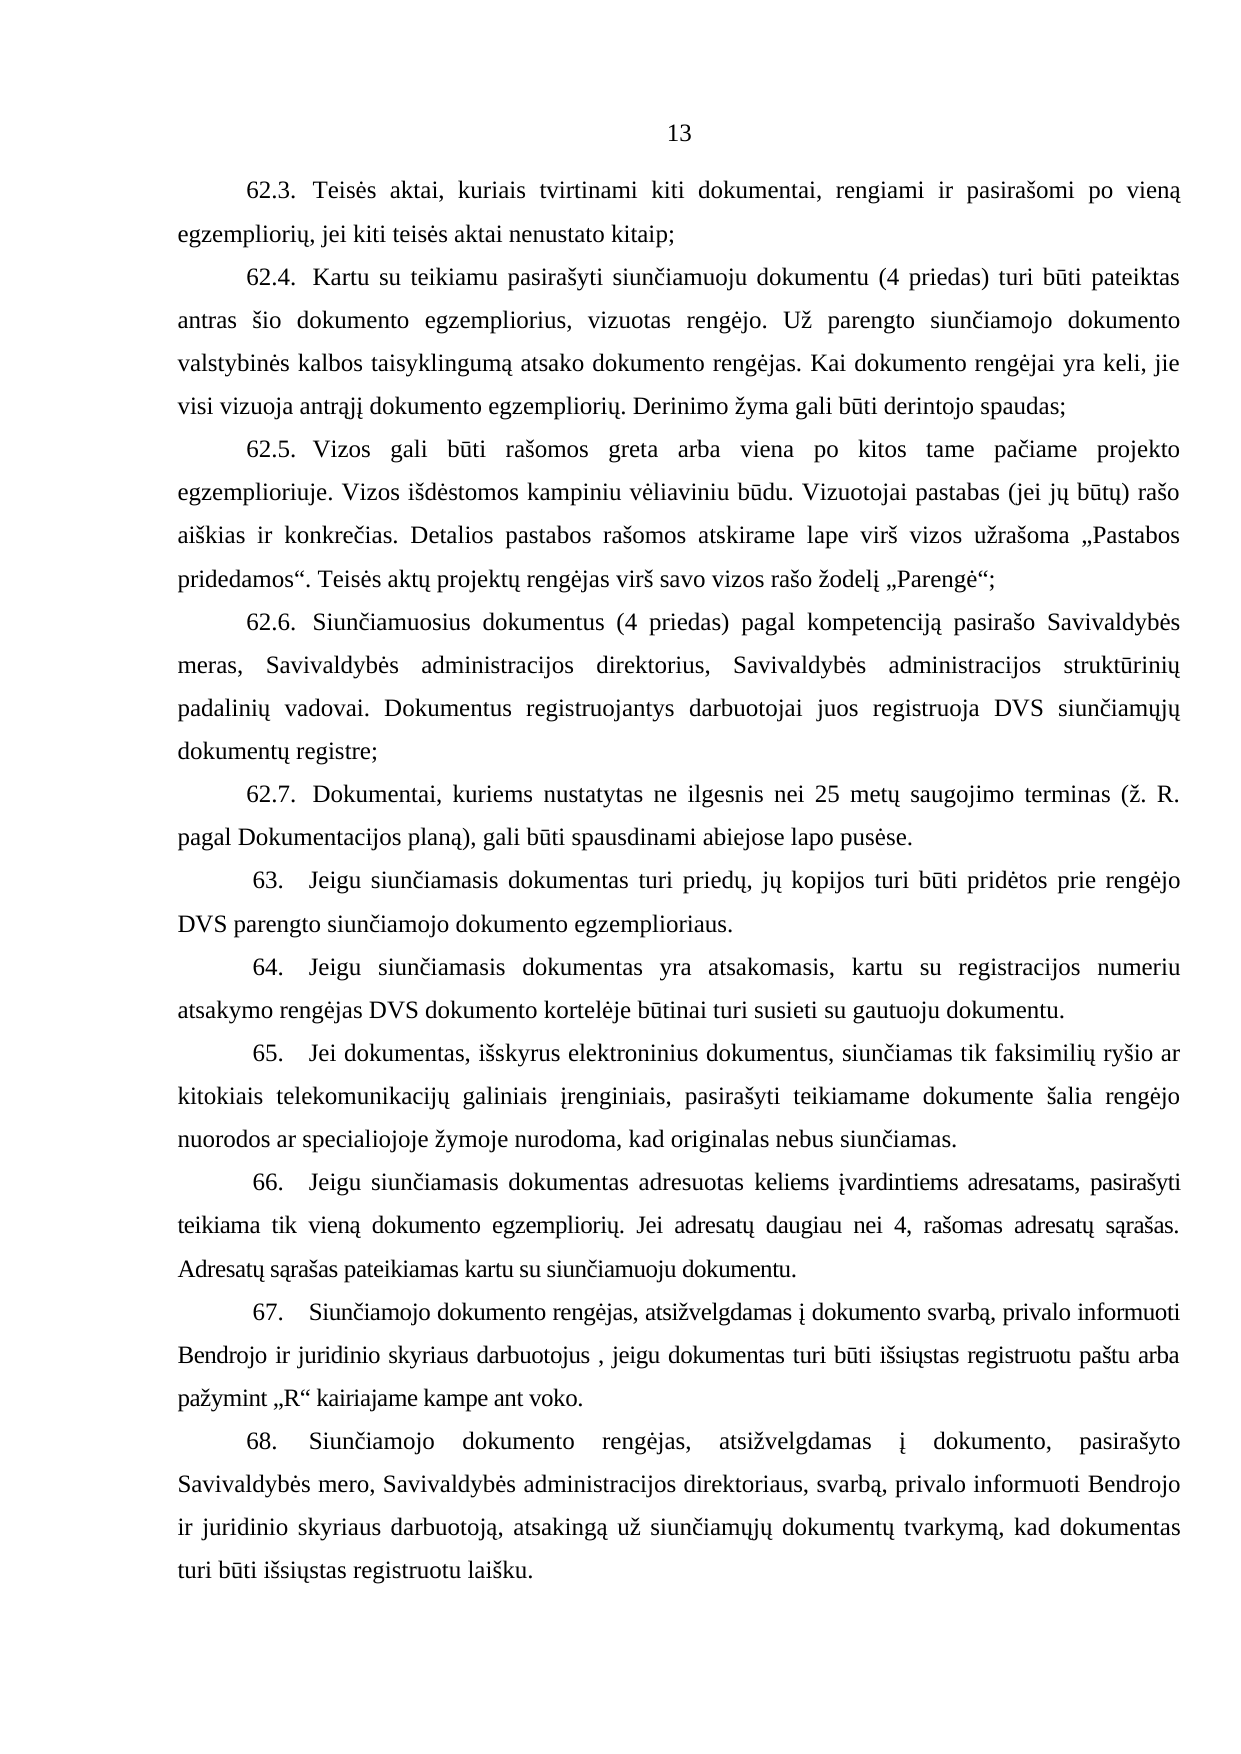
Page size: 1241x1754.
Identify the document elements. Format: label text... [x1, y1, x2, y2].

text 67. Siunčiamojo dokumento rengėjas, atsižvelgdamas į dokumento svarbą, privalo informuoti Bendrojo ir juridinio skyriaus darbuotojus , jeigu dokumentas turi būti išsiųstas registruotu paštu arba pažymint „R“ kairiajame kampe ant voko. [177, 1297, 1181, 1412]
text 62.3. Teisės aktai, kuriais tvirtinami kiti dokumentai, rengiami ir pasirašomi po vieną egzempliorių, jei kiti teisės aktai nenustato kitaip; [177, 176, 1181, 247]
text 64. Jeigu siunčiamasis dokumentas yra atsakomasis, kartu su registracijos numeriu atsakymo rengėjas DVS dokumento kortelėje būtinai turi susieti su gautuoju dokumentu. [177, 952, 1181, 1024]
text 63. Jeigu siunčiamasis dokumentas turi priedų, jų kopijos turi būti pridėtos prie rengėjo DVS parengto siunčiamojo dokumento egzemplioriaus. [177, 866, 1181, 937]
text 62.5. Vizos gali būti rašomos greta arba viena po kitos tame pačiame projekto egzemplioriuje. Vizos išdėstomos kampiniu vėliaviniu būdu. Vizuotojai pastabas (jei jų būtų) rašo aiškias ir konkrečias. Detalios pastabos rašomos atskirame lape virš vizos užrašoma „Pastabos pridedamos“. Teisės aktų projektų rengėjas virš savo vizos rašo žodelį „Parengė“; [177, 434, 1181, 592]
text 65. Jei dokumentas, išskyrus elektroninius dokumentus, siunčiamas tik faksimilių ryšio ar kitokiais telekomunikacijų galiniais įrenginiais, pasirašyti teikiamame dokumente šalia rengėjo nuorodos ar specialiojoje žymoje nurodoma, kad originalas nebus siunčiamas. [177, 1038, 1181, 1153]
text 68. Siunčiamojo dokumento rengėjas, atsižvelgdamas į dokumento, pasirašyto Savivaldybės mero, Savivaldybės administracijos direktoriaus, svarbą, privalo informuoti Bendrojo ir juridinio skyriaus darbuotoją, atsakingą už siunčiamųjų dokumentų tvarkymą, kad dokumentas turi būti išsiųstas registruotu laišku. [177, 1426, 1181, 1584]
text 66. Jeigu siunčiamasis dokumentas adresuotas keliems įvardintiems adresatams, pasirašyti teikiama tik vieną dokumento egzempliorių. Jei adresatų daugiau nei 4, rašomas adresatų sąrašas. Adresatų sąrašas pateikiamas kartu su siunčiamuoju dokumentu. [177, 1167, 1181, 1282]
text 62.7. Dokumentai, kuriems nustatytas ne ilgesnis nei 25 metų saugojimo terminas (ž. R. pagal Dokumentacijos planą), gali būti spausdinami abiejose lapo pusėse. [177, 779, 1181, 851]
text 62.6. Siunčiamuosius dokumentus (4 priedas) pagal kompetenciją pasirašo Savivaldybės meras, Savivaldybės administracijos direktorius, Savivaldybės administracijos struktūrinių padalinių vadovai. Dokumentus registruojantys darbuotojai juos registruoja DVS siunčiamųjų dokumentų registre; [177, 607, 1181, 765]
text 62.4. Kartu su teikiamu pasirašyti siunčiamuoju dokumentu (4 priedas) turi būti pateiktas antras šio dokumento egzempliorius, vizuotas rengėjo. Už parengto siunčiamojo dokumento valstybinės kalbos taisyklingumą atsako dokumento rengėjas. Kai dokumento rengėjai yra keli, jie visi vizuoja antrąjį dokumento egzempliorių. Derinimo žyma gali būti derintojo spaudas; [177, 262, 1181, 420]
